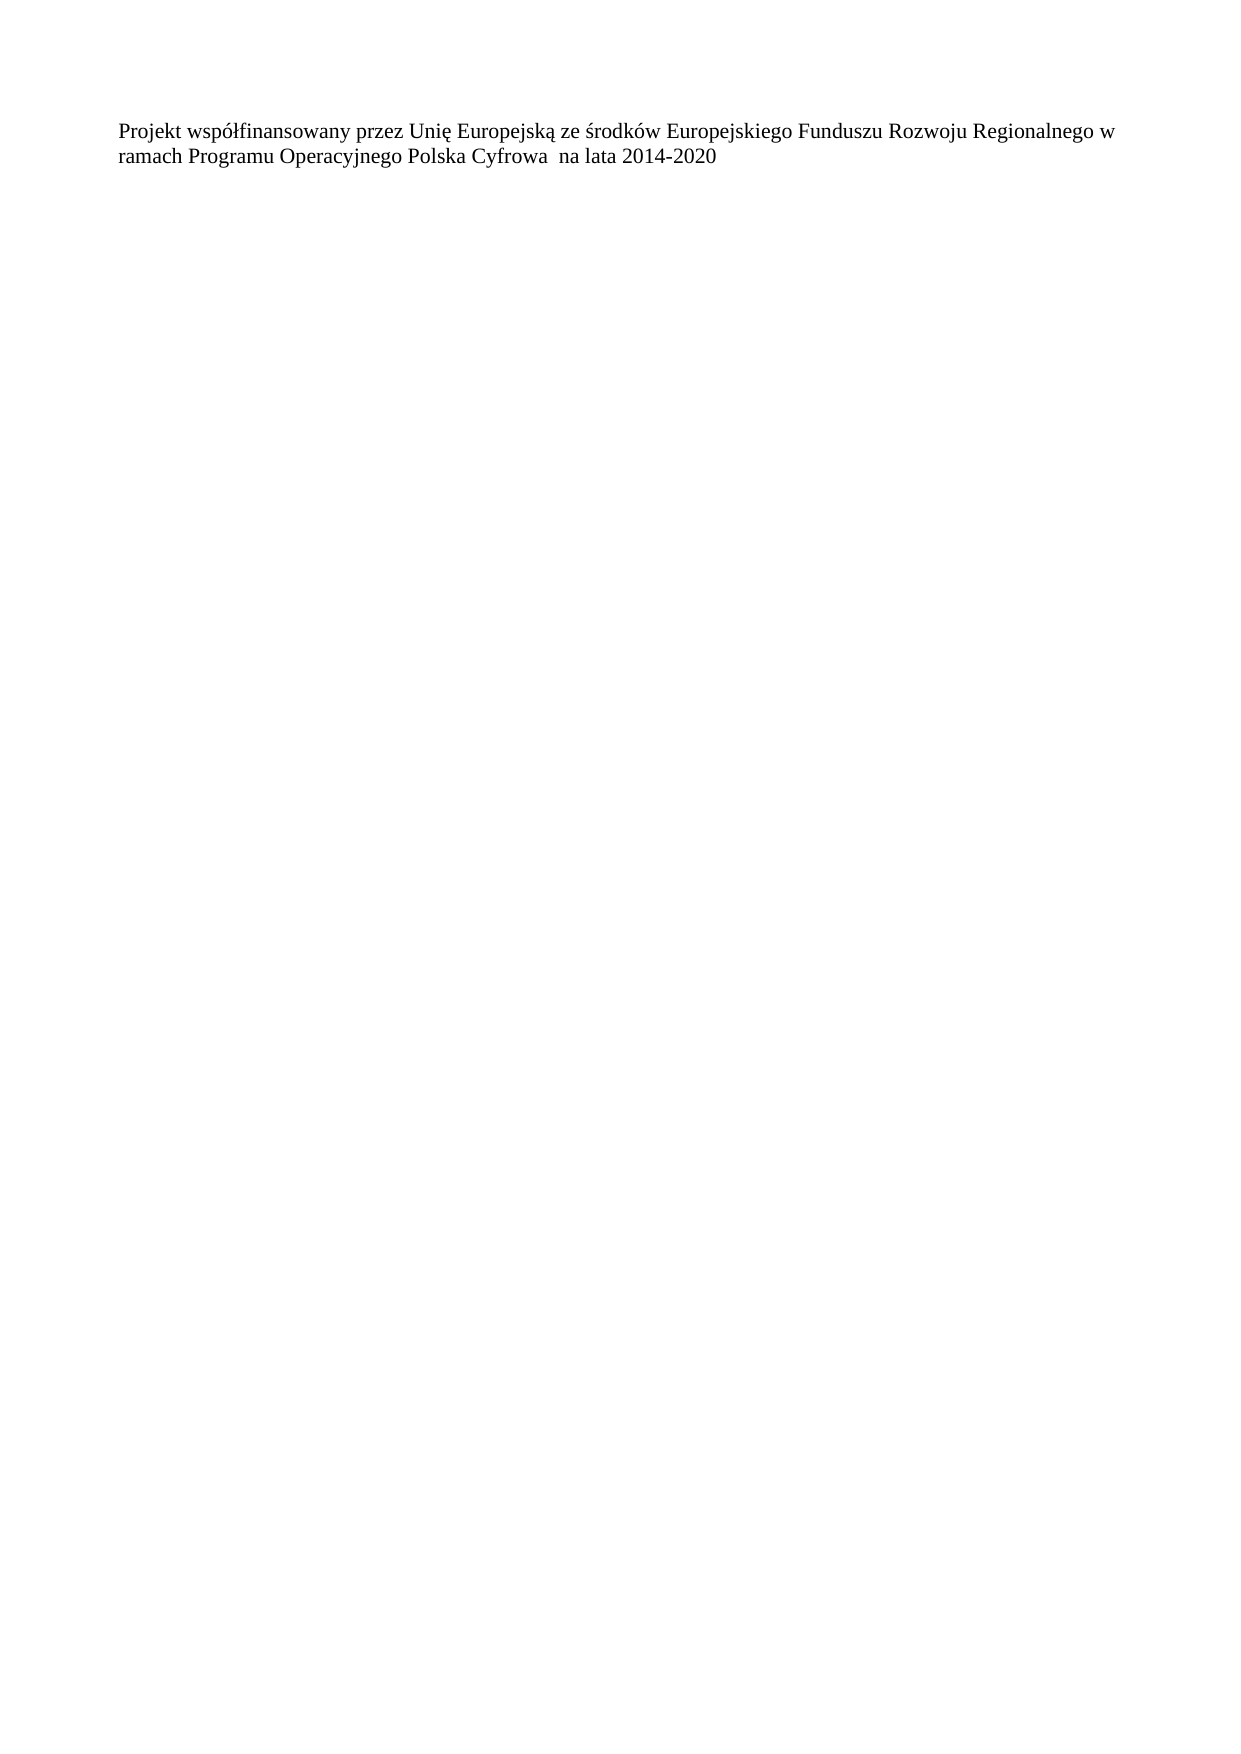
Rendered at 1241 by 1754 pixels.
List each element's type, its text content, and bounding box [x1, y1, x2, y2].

text Projekt współfinansowany przez Unię Europejską ze środków Europejskiego Funduszu Rozwoju Regionalnego w ramach Programu Operacyjnego Polska Cyfrowa na lata 2014-2020 [118, 118, 1122, 168]
